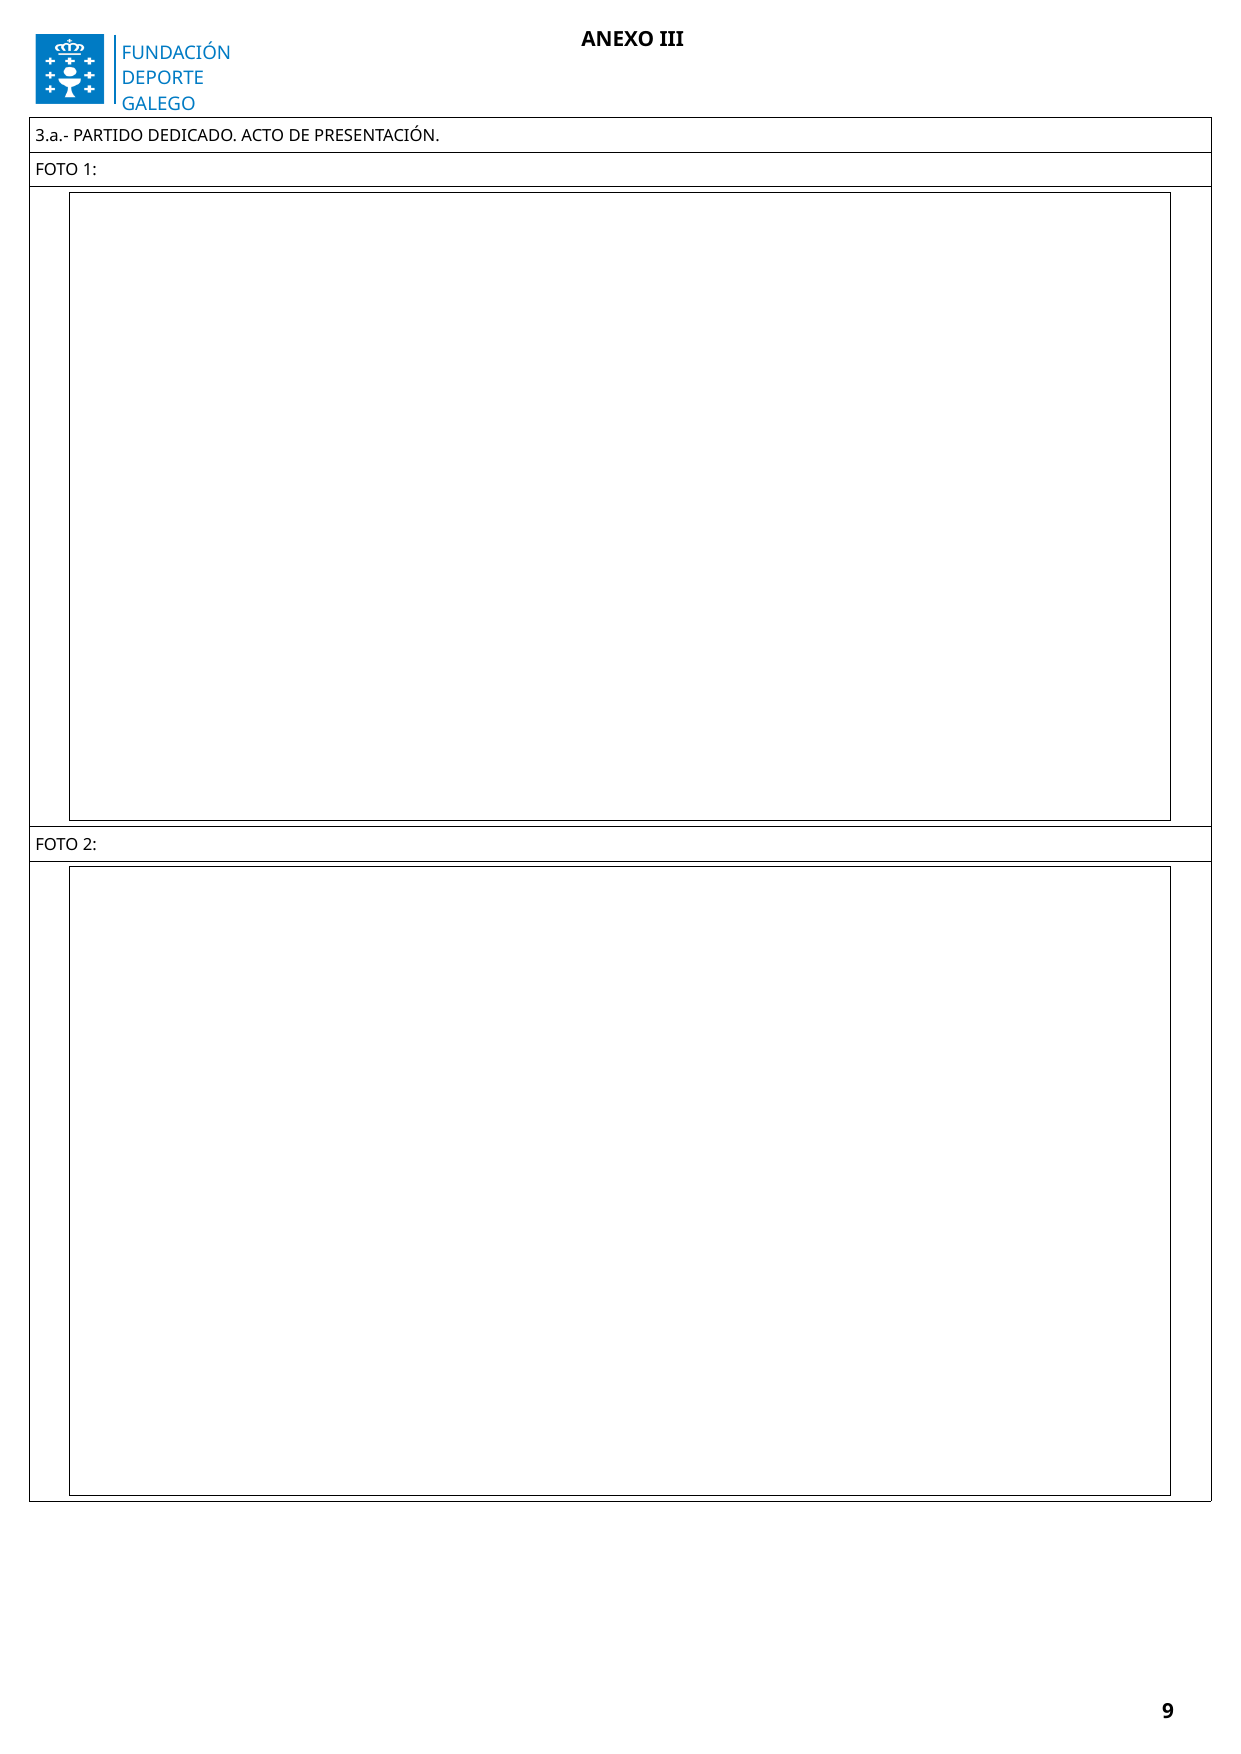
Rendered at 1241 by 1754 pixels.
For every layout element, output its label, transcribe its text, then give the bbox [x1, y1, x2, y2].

table_cell FOTO 2: [30, 827, 1211, 861]
table_cell [30, 862, 1211, 1501]
table_header 3.a.- PARTIDO DEDICADO. ACTO DE PRESENTACIÓN. [30, 118, 1211, 152]
picture [316, 34, 391, 42]
picture [35, 34, 106, 104]
table_cell [30, 187, 1211, 826]
table_cell FOTO 1: [30, 153, 1211, 186]
